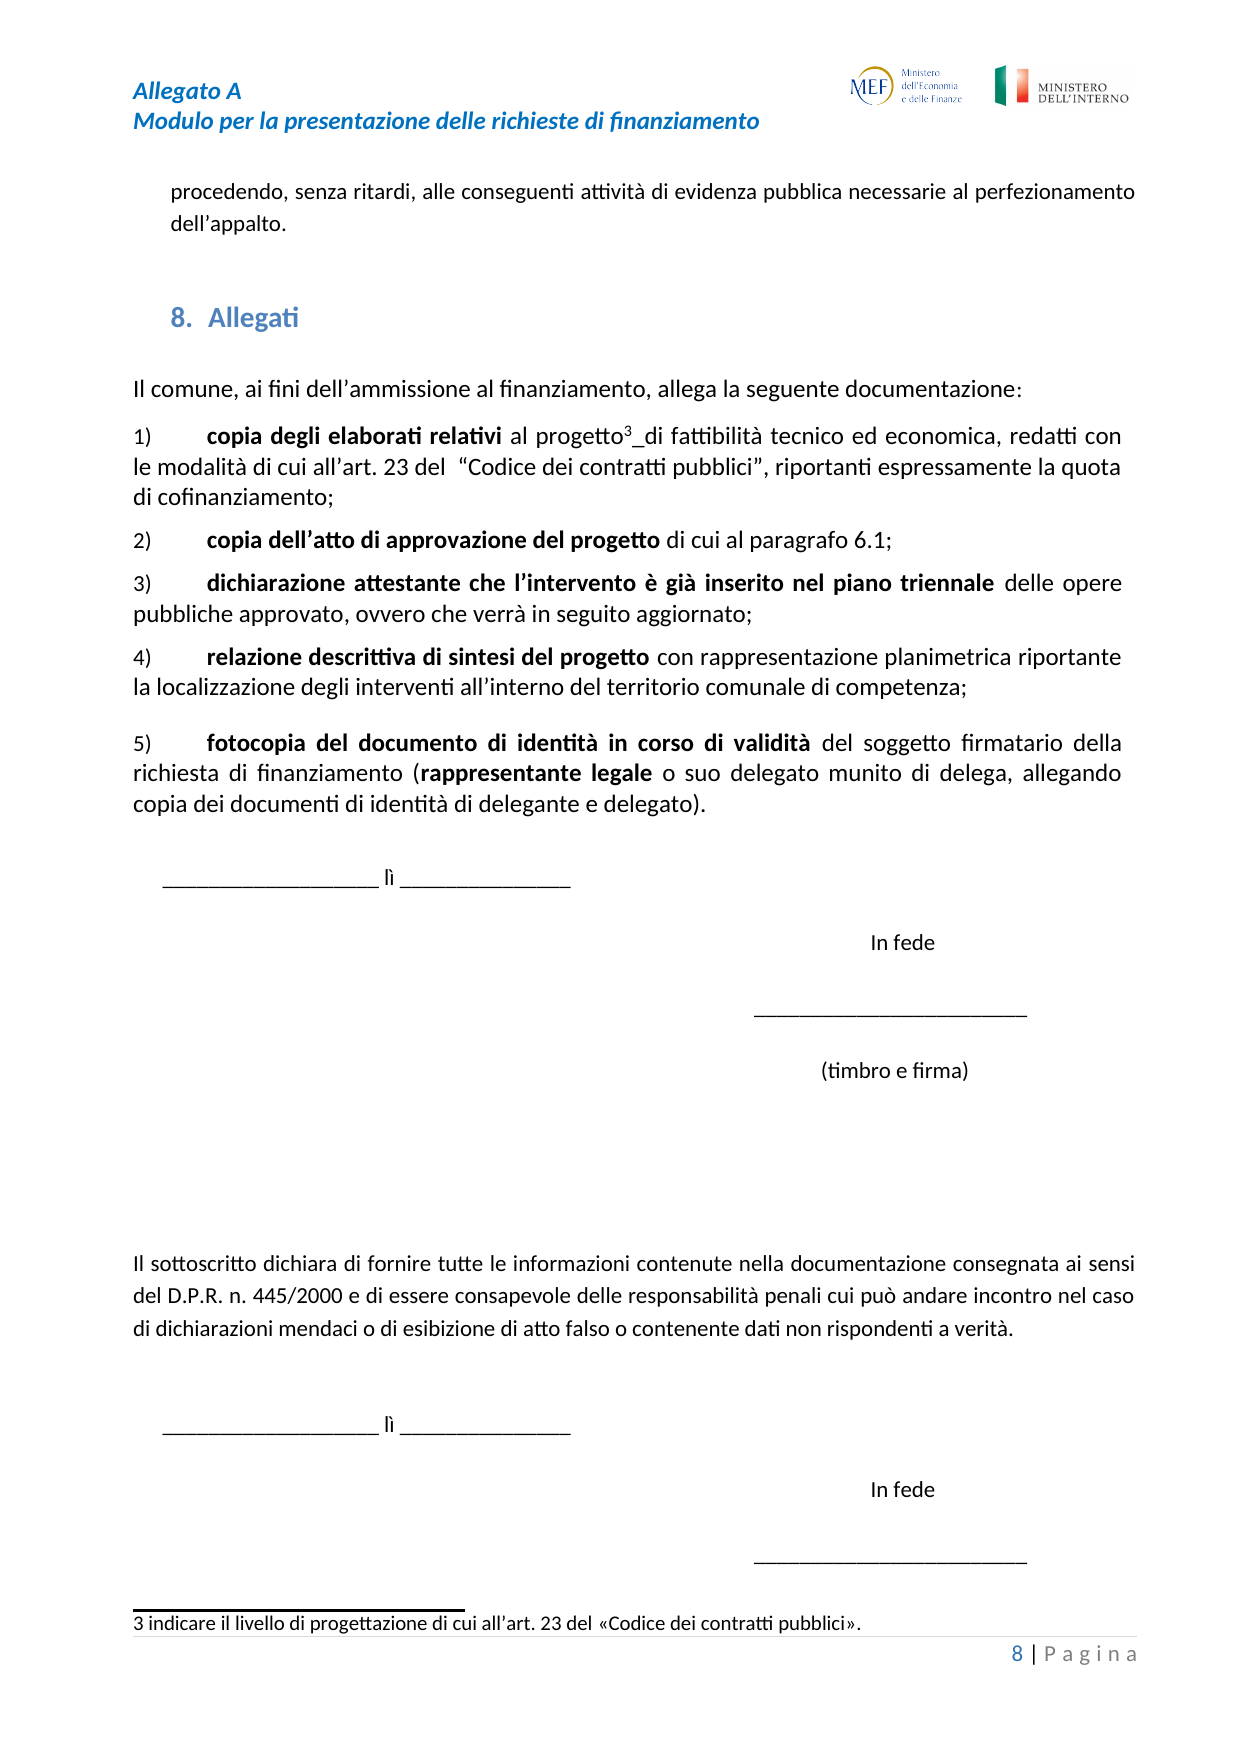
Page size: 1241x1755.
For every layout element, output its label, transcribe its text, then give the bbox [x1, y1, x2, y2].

list relazione descrittiva di sintesi del progetto con rappresentazione planimetrica riportante la localizzazione degli interventi all’interno del territorio comunale di competenza; [133, 641, 1122, 702]
text Il sottoscritto dichiara di fornire tutte le informazioni contenute nella documentazione consegnata ai sensi del D.P.R. n. 445/2000 e di essere consapevole delle responsabilità penali cui può andare incontro nel caso di dichiarazioni mendaci o di esibizione di atto falso o contenente dati non rispondenti a verità. [133, 1249, 1137, 1342]
text (timbro e firma) [133, 1056, 1137, 1084]
text ___________________ lì _______________ [133, 863, 1137, 891]
text Il comune, ai fini dell’ammissione al finanziamento, allega la seguente documentazione: [133, 373, 1137, 403]
list copia degli elaborati relativi al progetto_di fattibilità tecnico ed economica, redatti con le modalità di cui all’art. 23 del “Codice dei contratti pubblici”, riportanti espressamente la quota di cofinanziamento; [133, 420, 1122, 512]
list procedendo, senza ritardi, alle conseguenti attività di evidenza pubblica necessarie al perfezionamento dell’appalto. [133, 177, 1137, 237]
text In fede [133, 1475, 1137, 1503]
text In fede [133, 928, 1137, 956]
list dichiarazione attestante che l’intervento è già inserito nel piano triennale delle opere pubbliche approvato, ovvero che verrà in seguito aggiornato; [133, 567, 1122, 628]
list Allegati [170, 299, 1137, 334]
list indicare il livello di progettazione di cui all’art. 23 del «Codice dei contratti pubblici». [133, 1611, 1137, 1636]
text ________________________ [133, 1539, 1137, 1567]
text ___________________ lì _______________ [133, 1410, 1137, 1438]
list copia dell’atto di approvazione del progetto di cui al paragrafo 6.1; [133, 524, 1122, 555]
text ________________________ [133, 992, 1137, 1020]
list fotocopia del documento di identità in corso di validità del soggetto firmatario della richiesta di finanziamento (rappresentante legale o suo delegato munito di delega, allegando copia dei documenti di identità di delegante e delegato). [133, 727, 1122, 818]
